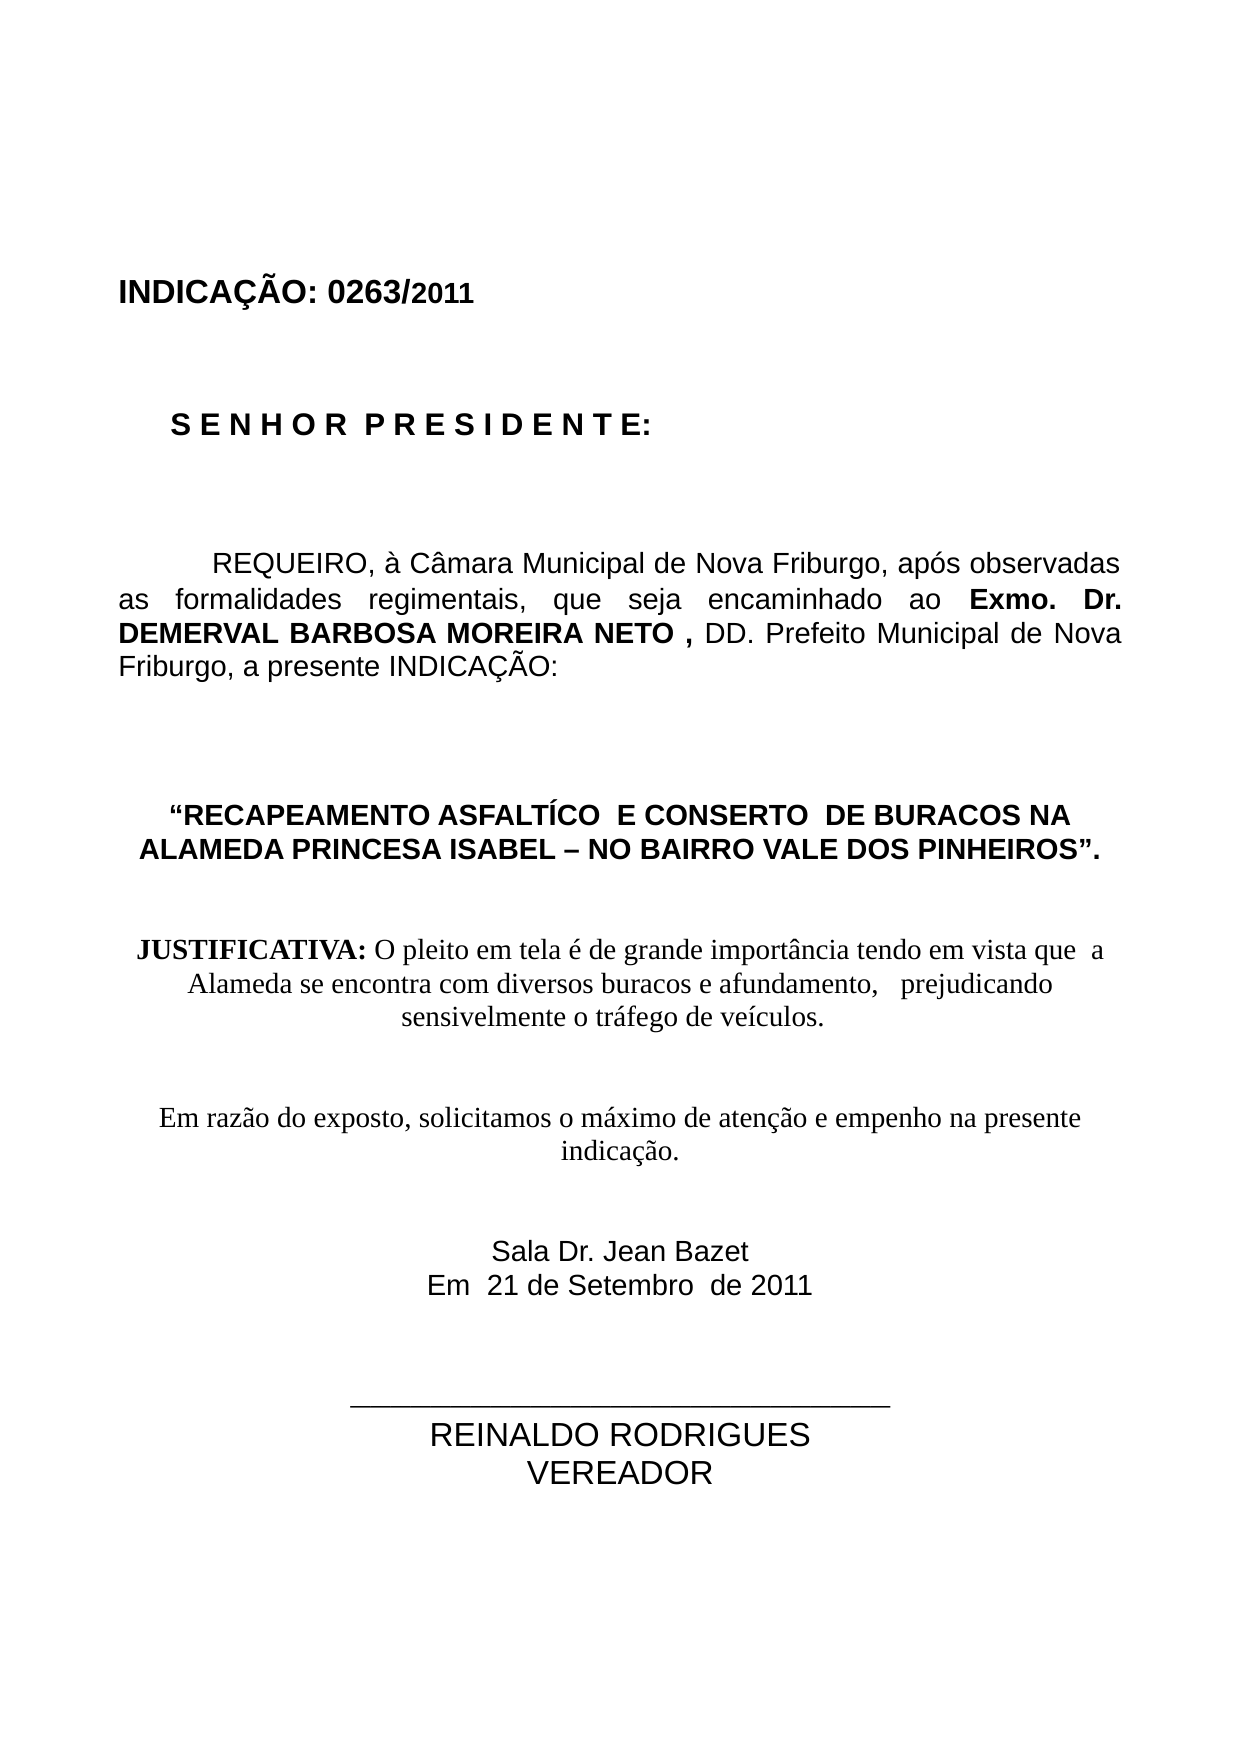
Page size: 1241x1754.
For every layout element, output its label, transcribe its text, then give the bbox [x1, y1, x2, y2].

text Sala Dr. Jean Bazet [118, 1234, 1122, 1268]
text INDICAÇÃO: 0263/2011 [118, 272, 1122, 310]
text VEREADOR [118, 1453, 1122, 1492]
text “RECAPEAMENTO ASFALTÍCO E CONSERTO DE BURACOS NA ALAMEDA PRINCESA ISABEL – NO BAIRRO VALE DOS PINHEIROS”. [118, 798, 1122, 865]
text S E N H O R P R E S I D E N T E: [118, 406, 1122, 442]
text Em 21 de Setembro de 2011 [118, 1268, 1122, 1301]
text Em razão do exposto, solicitamos o máximo de atenção e empenho na presente indicação. [118, 1100, 1122, 1167]
text JUSTIFICATIVA: O pleito em tela é de grande importância tendo em vista que a Alameda se encontra com diversos buracos e afundamento, prejudicando sensivelmente o tráfego de veículos. [118, 932, 1122, 1033]
text REQUEIRO, à Câmara Municipal de Nova Friburgo, após observadas as formalidades regimentais, que seja encaminhado ao Exmo. Dr. DEMERVAL BARBOSA MOREIRA NETO , DD. Prefeito Municipal de Nova Friburgo, a presente INDICAÇÃO: [118, 546, 1122, 683]
text REINALDO RODRIGUES [118, 1415, 1122, 1453]
text ___________________________ [118, 1377, 1122, 1415]
